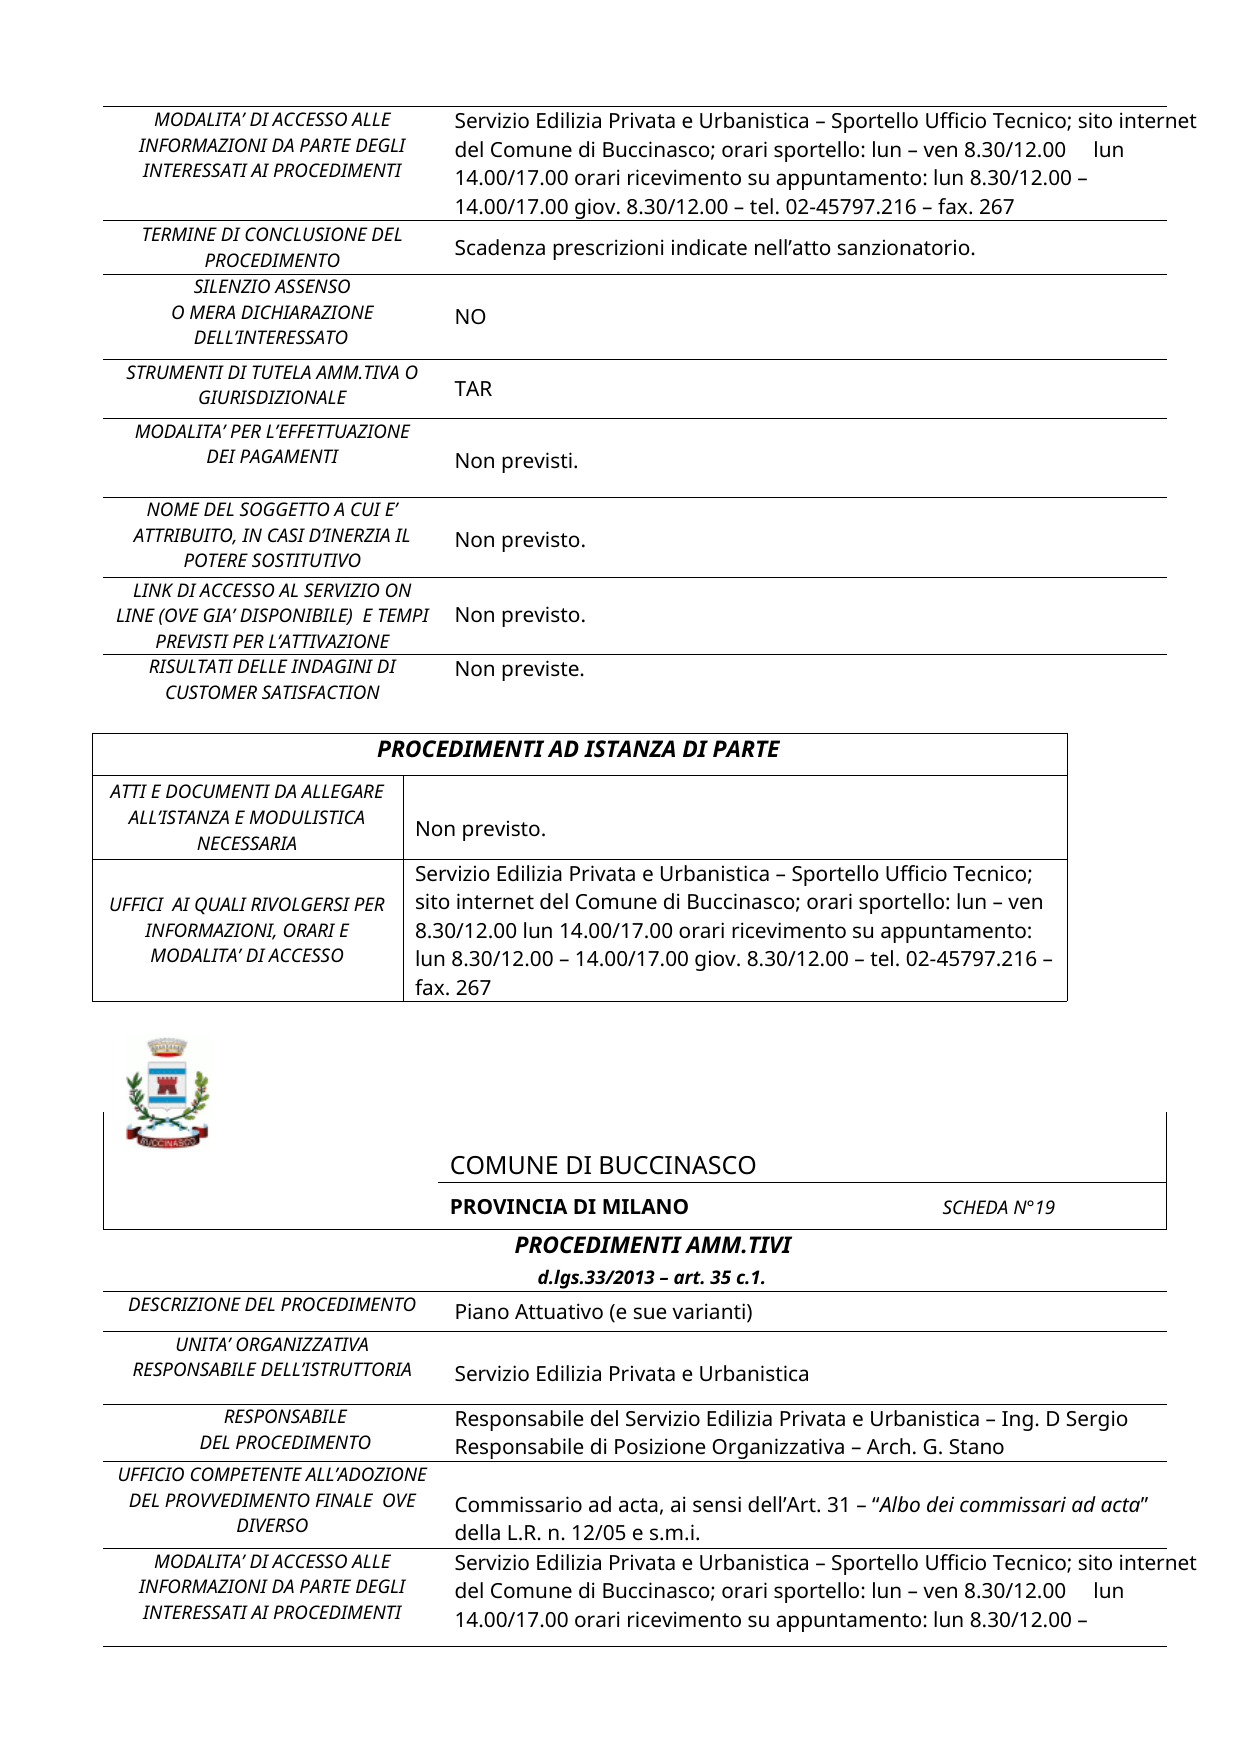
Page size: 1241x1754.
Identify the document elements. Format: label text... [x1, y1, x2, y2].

table_cell UFFICI AI QUALI RIVOLGERSI PER INFORMAZIONI, ORARI E MODALITA’ DI ACCESSO [93, 860, 403, 1001]
table_cell Non previsti. [443, 419, 1167, 497]
table_cell Commissario ad acta, ai sensi dell’Art. 31 – “Albo dei commissari ad acta” della L.R. n. 12/05 e s.m.i. [443, 1462, 1167, 1548]
table_cell Non previsto. [443, 498, 1167, 577]
table_cell Piano Attuativo (e sue varianti) [443, 1292, 1167, 1331]
table_cell Responsabile del Servizio Edilizia Privata e Urbanistica – Ing. D Sergio Responsabile di Posizione Organizzativa – Arch. G. Stano [443, 1405, 1167, 1461]
table_cell NOME DEL SOGGETTO A CUI E’ ATTRIBUITO, IN CASI D’INERZIA IL POTERE SOSTITUTIVO [103, 498, 443, 577]
table_cell RISULTATI DELLE INDAGINI DI CUSTOMER SATISFACTION [103, 655, 443, 705]
table_cell Servizio Edilizia Privata e Urbanistica [443, 1332, 1167, 1403]
table_cell TERMINE DI CONCLUSIONE DEL PROCEDIMENTO [103, 221, 443, 273]
table_cell DESCRIZIONE DEL PROCEDIMENTO [103, 1292, 443, 1331]
table_cell Servizio Edilizia Privata e Urbanistica – Sportello Ufficio Tecnico; sito internet del Comune di Buccinasco; orari sportello: lun – ven 8.30/12.00 lun 14.00/17.00 orari ricevimento su appuntamento: lun 8.30/12.00 – 14.00/17.00 giov. 8.30/12.00 – tel. 02-45797.216 – fax. 267 [443, 1549, 1167, 1646]
table_cell UFFICIO COMPETENTE ALL’ADOZIONE DEL PROVVEDIMENTO FINALE OVE DIVERSO [103, 1462, 443, 1548]
table_cell UNITA’ ORGANIZZATIVA RESPONSABILE DELL’ISTRUTTORIA [103, 1332, 443, 1403]
table_cell LINK DI ACCESSO AL SERVIZIO ON LINE (OVE GIA’ DISPONIBILE) E TEMPI PREVISTI PER L’ATTIVAZIONE [103, 578, 443, 654]
table_header PROCEDIMENTI AD ISTANZA DI PARTE [93, 734, 1067, 775]
table_cell NO [443, 275, 1167, 359]
table_cell MODALITA’ PER L’EFFETTUAZIONE DEI PAGAMENTI [103, 419, 443, 497]
table_cell ATTI E DOCUMENTI DA ALLEGARE ALL’ISTANZA E MODULISTICA NECESSARIA [93, 776, 403, 859]
table_cell TAR [443, 360, 1167, 418]
table_cell Servizio Edilizia Privata e Urbanistica – Sportello Ufficio Tecnico; sito internet del Comune di Buccinasco; orari sportello: lun – ven 8.30/12.00 lun 14.00/17.00 orari ricevimento su appuntamento: lun 8.30/12.00 – 14.00/17.00 giov. 8.30/12.00 – tel. 02-45797.216 – fax. 267 [443, 107, 1167, 220]
table_cell MODALITA’ DI ACCESSO ALLE INFORMAZIONI DA PARTE DEGLI INTERESSATI AI PROCEDIMENTI [103, 1549, 443, 1646]
table_cell RESPONSABILE DEL PROCEDIMENTO [103, 1405, 443, 1461]
table_cell SILENZIO ASSENSO O MERA DICHIARAZIONE DELL’INTERESSATO [103, 275, 443, 359]
table_cell PROCEDIMENTI AMM.TIVI d.lgs.33/2013 – art. 35 c.1. [103, 1230, 1167, 1291]
picture [125, 1034, 211, 1152]
table_cell STRUMENTI DI TUTELA AMM.TIVA O GIURISDIZIONALE [103, 360, 443, 418]
table_cell Servizio Edilizia Privata e Urbanistica – Sportello Ufficio Tecnico; sito internet del Comune di Buccinasco; orari sportello: lun – ven 8.30/12.00 lun 14.00/17.00 orari ricevimento su appuntamento: lun 8.30/12.00 – 14.00/17.00 giov. 8.30/12.00 – tel. 02-45797.216 – fax. 267 [404, 860, 1067, 1001]
table_header [104, 1112, 438, 1228]
table_cell Non previsto. [443, 578, 1167, 654]
table_cell Scadenza prescrizioni indicate nell’atto sanzionatorio. [443, 221, 1167, 273]
table_cell Non previste. [443, 655, 1167, 705]
table_cell MODALITA’ DI ACCESSO ALLE INFORMAZIONI DA PARTE DEGLI INTERESSATI AI PROCEDIMENTI [103, 107, 443, 220]
table_cell PROVINCIA DI MILANO SCHEDA N°19 [438, 1183, 1166, 1228]
table_header COMUNE DI BUCCINASCO [438, 1112, 1166, 1182]
table_cell Non previsto. [404, 776, 1067, 859]
